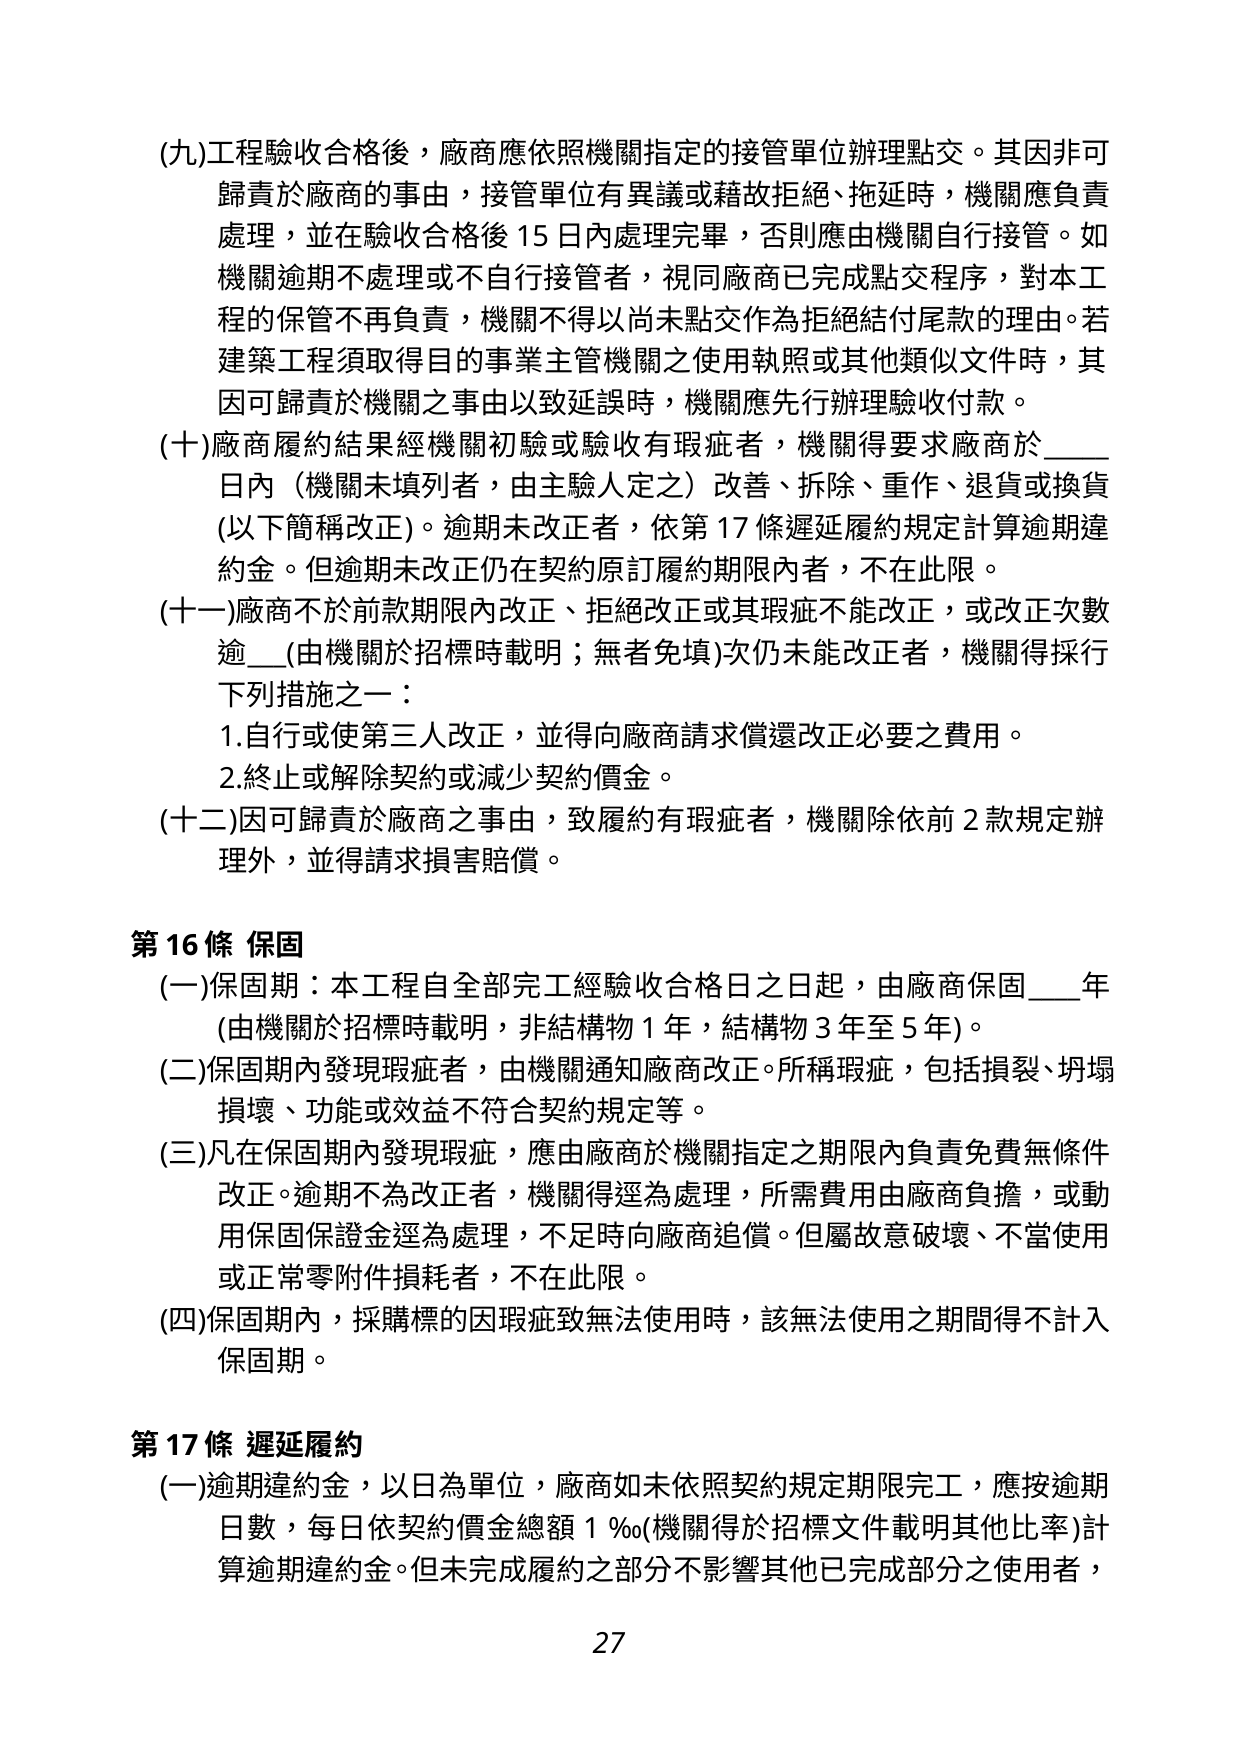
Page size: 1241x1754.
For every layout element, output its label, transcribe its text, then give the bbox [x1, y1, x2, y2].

text 第17條 遲延履約 [130, 1422, 1110, 1463]
text (一)逾期違約金，以日為單位，廠商如未依照契約規定期限完工，應按逾期日數，每日依契約價金總額1 ‰(機關得於招標文件載明其他比率)計算逾期違約金。但未完成履約之部分不影響其他已完成部分之使用者， [159, 1463, 1110, 1588]
text (三)凡在保固期內發現瑕疵，應由廠商於機關指定之期限內負責免費無條件改正。逾期不為改正者，機關得逕為處理，所需費用由廠商負擔，或動用保固保證金逕為處理，不足時向廠商追償。但屬故意破壞、不當使用或正常零附件損耗者，不在此限。 [159, 1130, 1110, 1297]
text (十)廠商履約結果經機關初驗或驗收有瑕疵者，機關得要求廠商於_____ 日內（機關未填列者，由主驗人定之）改善、拆除、重作、退貨或換貨(以下簡稱改正)。逾期未改正者，依第17條遲延履約規定計算逾期違約金。但逾期未改正仍在契約原訂履約期限內者，不在此限。 [159, 422, 1110, 588]
text 1.自行或使第三人改正，並得向廠商請求償還改正必要之費用。 [218, 713, 1104, 755]
text (二)保固期內發現瑕疵者，由機關通知廠商改正。所稱瑕疵，包括損裂、坍塌、損壞、功能或效益不符合契約規定等。 [159, 1047, 1110, 1130]
text (四)保固期內，採購標的因瑕疵致無法使用時，該無法使用之期間得不計入保固期。 [159, 1297, 1110, 1380]
text (九)工程驗收合格後，廠商應依照機關指定的接管單位辦理點交。其因非可歸責於廠商的事由，接管單位有異議或藉故拒絕、拖延時，機關應負責處理，並在驗收合格後15日內處理完畢，否則應由機關自行接管。如機關逾期不處理或不自行接管者，視同廠商已完成點交程序，對本工程的保管不再負責，機關不得以尚未點交作為拒絕結付尾款的理由。若建築工程須取得目的事業主管機關之使用執照或其他類似文件時，其因可歸責於機關之事由以致延誤時，機關應先行辦理驗收付款。 [159, 130, 1110, 422]
text 第16條 保固 [130, 922, 1110, 963]
text (十二)因可歸責於廠商之事由，致履約有瑕疵者，機關除依前2款規定辦理外，並得請求損害賠償。 [159, 797, 1104, 880]
text (十一)廠商不於前款期限內改正、拒絕改正或其瑕疵不能改正，或改正次數逾___(由機關於招標時載明；無者免填)次仍未能改正者，機關得採行下列措施之一： [159, 588, 1110, 713]
text (一)保固期：本工程自全部完工經驗收合格日之日起，由廠商保固____年(由機關於招標時載明，非結構物1年，結構物3年至5年)。 [159, 963, 1110, 1047]
text 2.終止或解除契約或減少契約價金。 [218, 755, 1104, 797]
